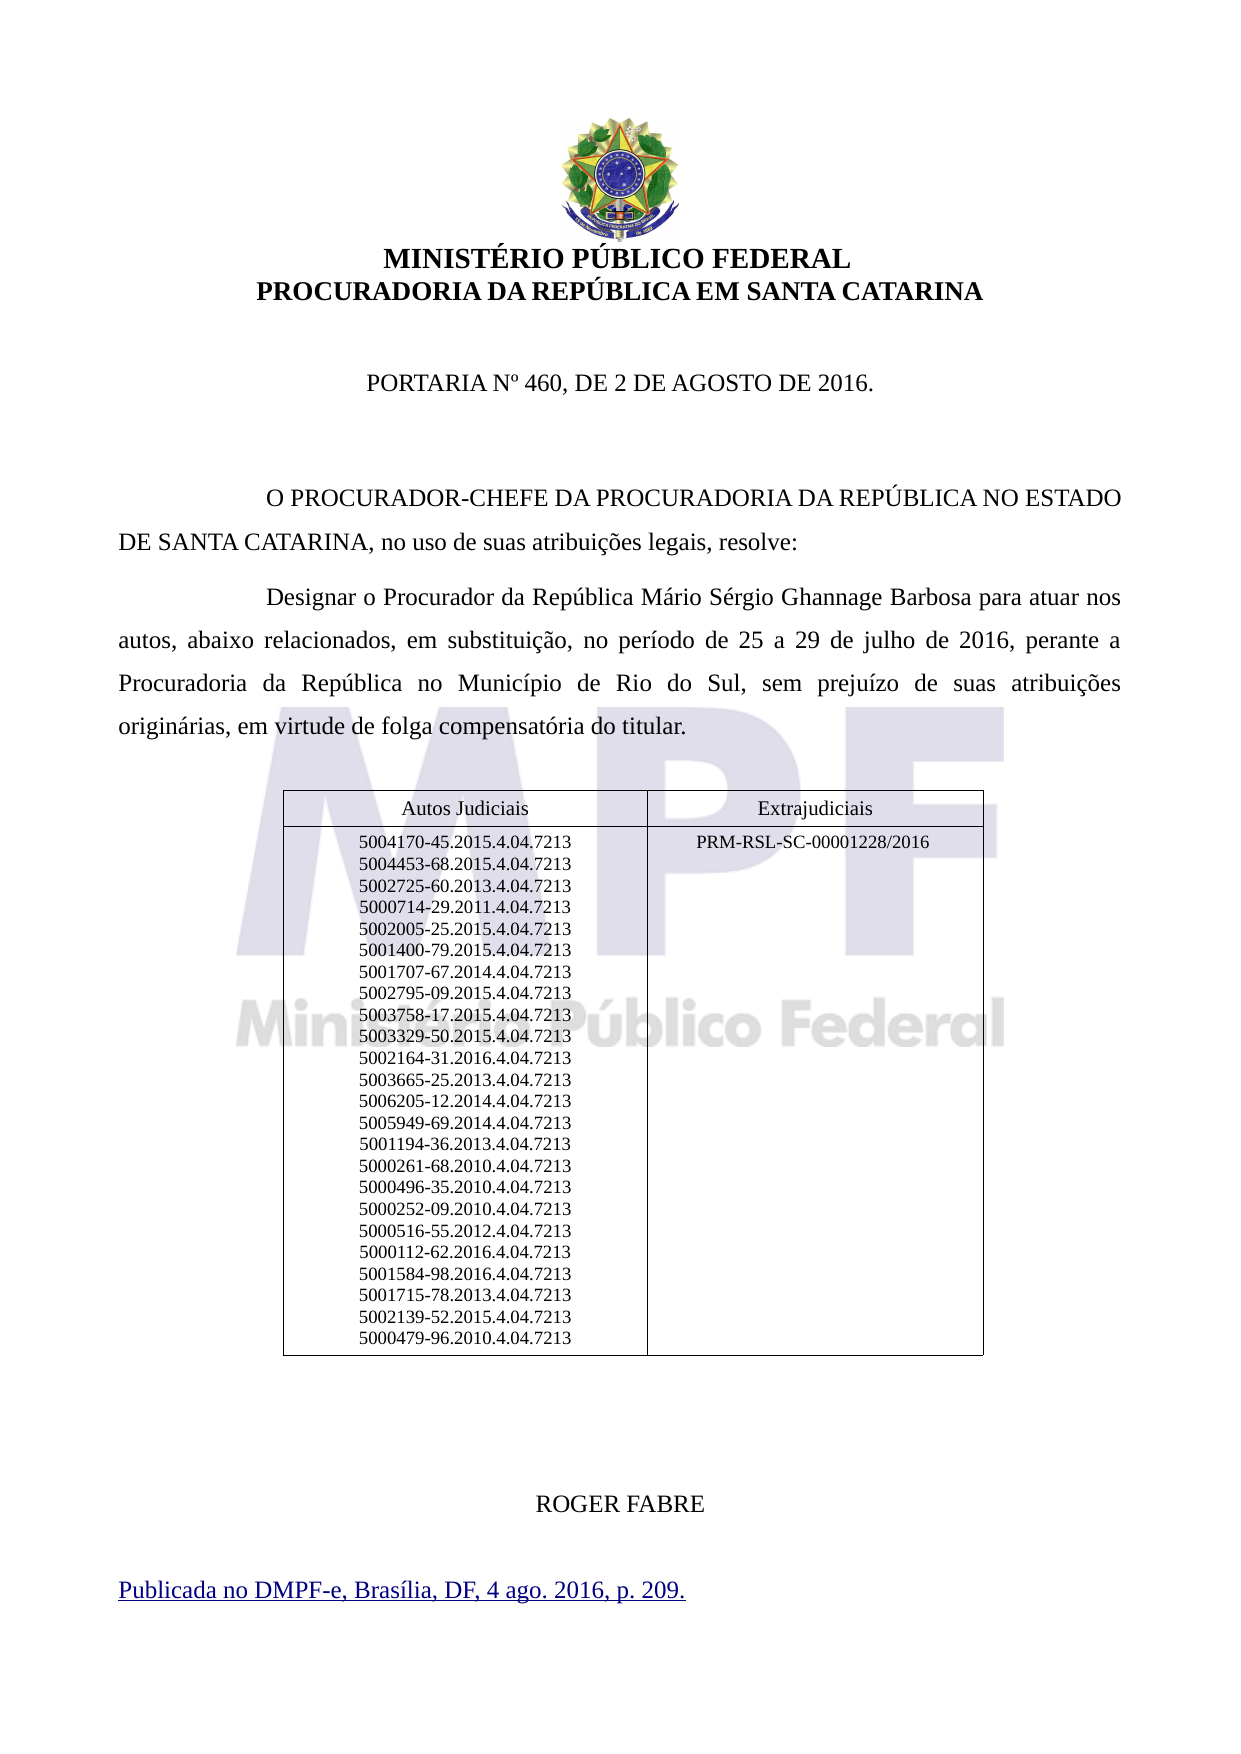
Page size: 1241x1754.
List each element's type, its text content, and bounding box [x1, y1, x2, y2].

table_header Extrajudiciais [648, 791, 983, 826]
text Designar o Procurador da República Mário Sérgio Ghannage Barbosa para atuar nos autos, abaixo relacionados, em substituição, no período de 25 a 29 de julho de 2016, perante a Procuradoria da República no Município de Rio do Sul, sem prejuízo de suas atribuições originárias, em virtude de folga compensatória do titular. [118, 582, 1122, 740]
text PROCURADORIA DA REPÚBLICA EM SANTA CATARINA [118, 275, 1122, 306]
picture [236, 740, 1004, 1047]
table_cell PRM-RSL-SC-00001228/2016 [648, 827, 983, 1354]
text O PROCURADOR-CHEFE DA PROCURADORIA DA REPÚBLICA NO ESTADO DE SANTA CATARINA, no uso de suas atribuições legais, resolve: [118, 483, 1122, 555]
text ROGER FABRE [118, 1489, 1122, 1517]
table_header Autos Judiciais [284, 791, 647, 826]
text MINISTÉRIO PÚBLICO FEDERAL [118, 176, 1122, 275]
text Publicada no DMPF-e, Brasília, DF, 4 ago. 2016, p. 209. [118, 1575, 1122, 1604]
table_cell 5004170-45.2015.4.04.7213 5004453-68.2015.4.04.7213 5002725-60.2013.4.04.7213 5000714-29.2011.4.04.7213 5002005-25.2015.4.04.7213 5001400-79.2015.4.04.7213 5001707-67.2014.4.04.7213 5002795-09.2015.4.04.7213 5003758-17.2015.4.04.7213 5003329-50.2015.4.04.7213 5002164-31.2016.4.04.7213 5003665-25.2013.4.04.7213 5006205-12.2014.4.04.7213 5005949-69.2014.4.04.7213 5001194-36.2013.4.04.7213 5000261-68.2010.4.04.7213 5000496-35.2010.4.04.7213 5000252-09.2010.4.04.7213 5000516-55.2012.4.04.7213 5000112-62.2016.4.04.7213 5001584-98.2016.4.04.7213 5001715-78.2013.4.04.7213 5002139-52.2015.4.04.7213 5000479-96.2010.4.04.7213 [284, 827, 647, 1354]
text PORTARIA Nº 460, DE 2 DE AGOSTO DE 2016. [118, 368, 1122, 397]
